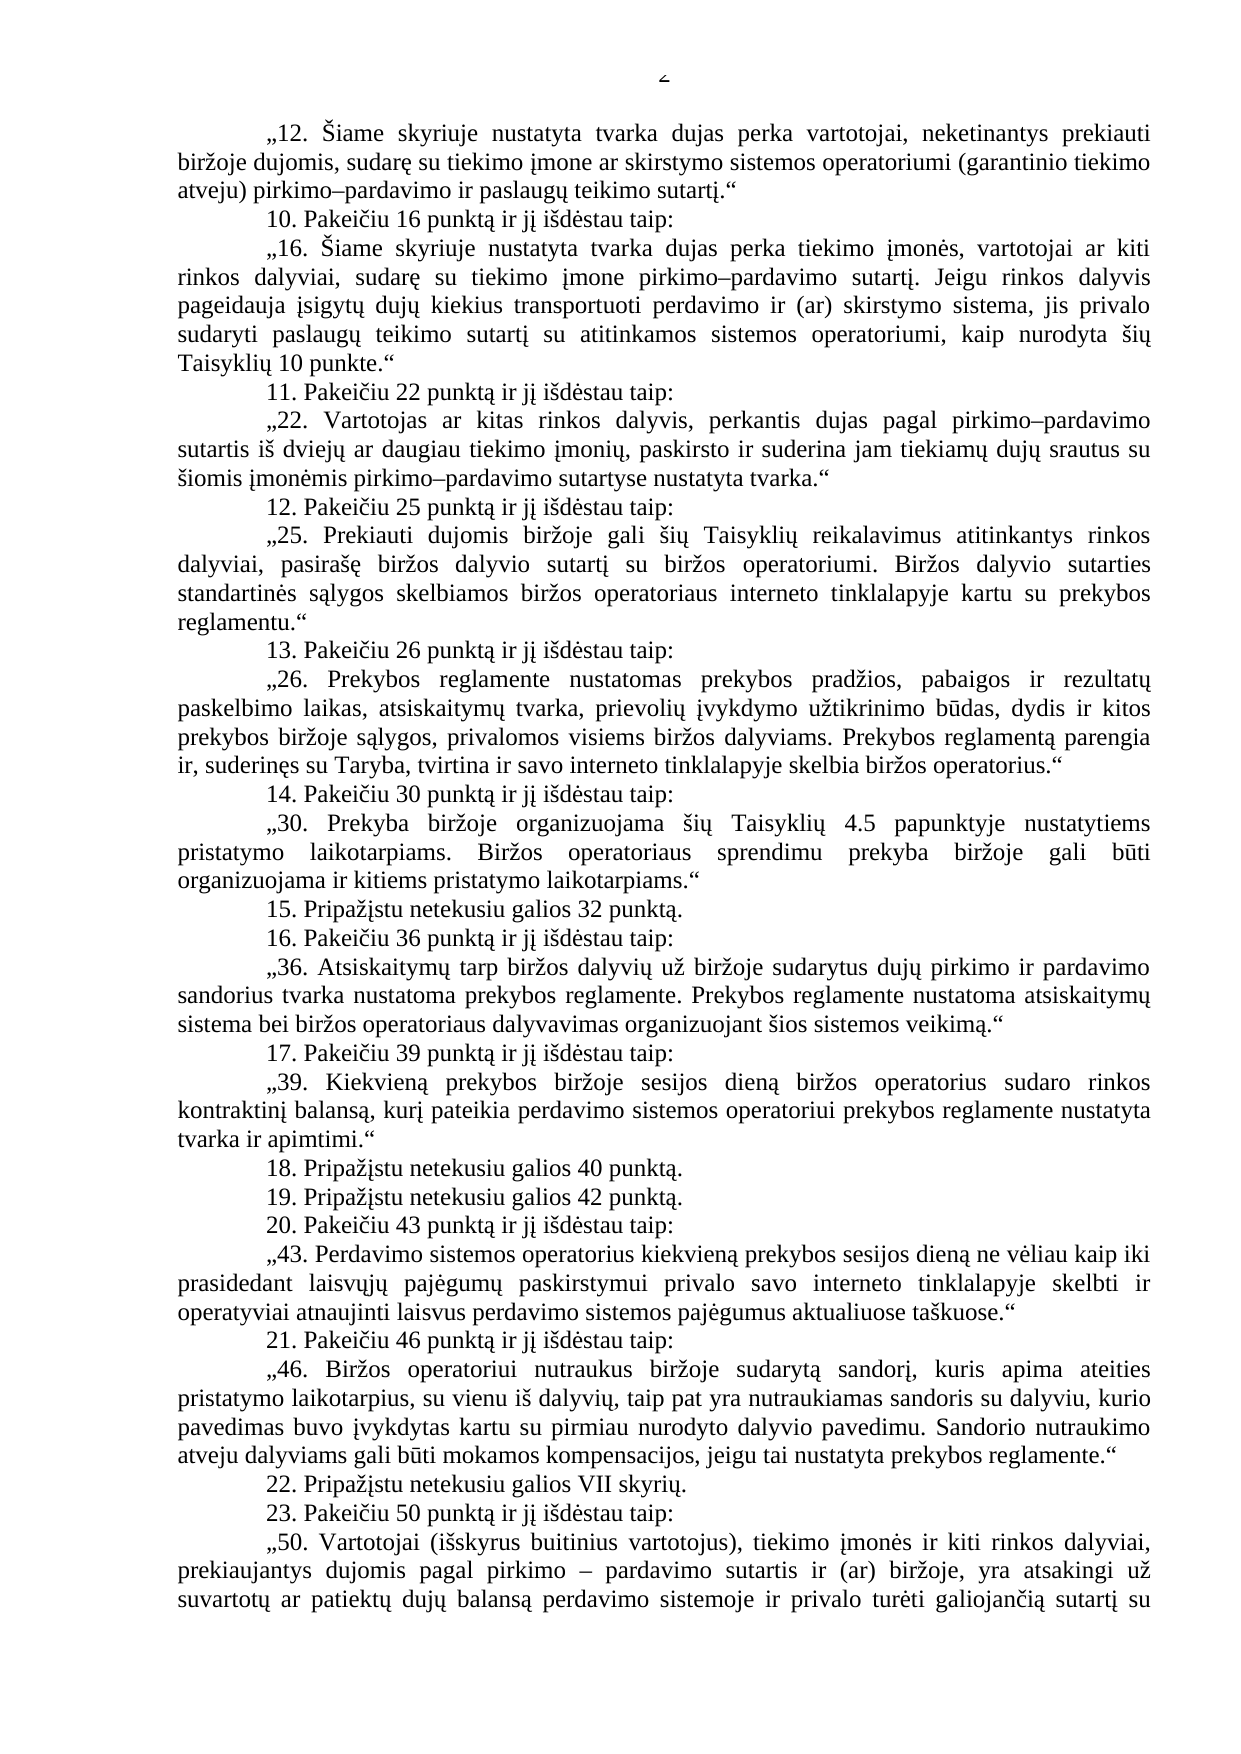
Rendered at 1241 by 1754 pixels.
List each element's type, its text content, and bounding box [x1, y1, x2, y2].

text „50. Vartotojai (išskyrus buitinius vartotojus), tiekimo įmonės ir kiti rinkos dalyviai, prekiaujantys dujomis pagal pirkimo – pardavimo sutartis ir (ar) biržoje, yra atsakingi už suvartotų ar patiektų dujų balansą perdavimo sistemoje ir privalo turėti galiojančią sutartį su [177, 1527, 1152, 1613]
text 23. Pakeičiu 50 punktą ir jį išdėstau taip: [177, 1498, 1152, 1527]
text 14. Pakeičiu 30 punktą ir jį išdėstau taip: [177, 779, 1152, 808]
text 13. Pakeičiu 26 punktą ir jį išdėstau taip: [177, 636, 1152, 664]
text „12. Šiame skyriuje nustatyta tvarka dujas perka vartotojai, neketinantys prekiauti biržoje dujomis, sudarę su tiekimo įmone ar skirstymo sistemos operatoriumi (garantinio tiekimo atveju) pirkimo–pardavimo ir paslaugų teikimo sutartį.“ [177, 118, 1152, 204]
text „22. Vartotojas ar kitas rinkos dalyvis, perkantis dujas pagal pirkimo–pardavimo sutartis iš dviejų ar daugiau tiekimo įmonių, paskirsto ir suderina jam tiekiamų dujų srautus su šiomis įmonėmis pirkimo–pardavimo sutartyse nustatyta tvarka.“ [177, 406, 1152, 492]
text 17. Pakeičiu 39 punktą ir jį išdėstau taip: [177, 1038, 1152, 1067]
text „25. Prekiauti dujomis biržoje gali šių Taisyklių reikalavimus atitinkantys rinkos dalyviai, pasirašę biržos dalyvio sutartį su biržos operatoriumi. Biržos dalyvio sutarties standartinės sąlygos skelbiamos biržos operatoriaus interneto tinklalapyje kartu su prekybos reglamentu.“ [177, 521, 1152, 636]
text 20. Pakeičiu 43 punktą ir jį išdėstau taip: [177, 1211, 1152, 1239]
text 11. Pakeičiu 22 punktą ir jį išdėstau taip: [177, 377, 1152, 406]
text „26. Prekybos reglamente nustatomas prekybos pradžios, pabaigos ir rezultatų paskelbimo laikas, atsiskaitymų tvarka, prievolių įvykdymo užtikrinimo būdas, dydis ir kitos prekybos biržoje sąlygos, privalomos visiems biržos dalyviams. Prekybos reglamentą parengia ir, suderinęs su Taryba, tvirtina ir savo interneto tinklalapyje skelbia biržos operatorius.“ [177, 664, 1152, 779]
text 19. Pripažįstu netekusiu galios 42 punktą. [177, 1182, 1152, 1211]
text „30. Prekyba biržoje organizuojama šių Taisyklių 4.5 papunktyje nustatytiems pristatymo laikotarpiams. Biržos operatoriaus sprendimu prekyba biržoje gali būti organizuojama ir kitiems pristatymo laikotarpiams.“ [177, 808, 1152, 894]
text „46. Biržos operatoriui nutraukus biržoje sudarytą sandorį, kuris apima ateities pristatymo laikotarpius, su vienu iš dalyvių, taip pat yra nutraukiamas sandoris su dalyviu, kurio pavedimas buvo įvykdytas kartu su pirmiau nurodyto dalyvio pavedimu. Sandorio nutraukimo atveju dalyviams gali būti mokamos kompensacijos, jeigu tai nustatyta prekybos reglamente.“ [177, 1354, 1152, 1469]
text „43. Perdavimo sistemos operatorius kiekvieną prekybos sesijos dieną ne vėliau kaip iki prasidedant laisvųjų pajėgumų paskirstymui privalo savo interneto tinklalapyje skelbti ir operatyviai atnaujinti laisvus perdavimo sistemos pajėgumus aktualiuose taškuose.“ [177, 1239, 1152, 1326]
text „39. Kiekvieną prekybos biržoje sesijos dieną biržos operatorius sudaro rinkos kontraktinį balansą, kurį pateikia perdavimo sistemos operatoriui prekybos reglamente nustatyta tvarka ir apimtimi.“ [177, 1067, 1152, 1153]
text 15. Pripažįstu netekusiu galios 32 punktą. [177, 894, 1152, 923]
text 21. Pakeičiu 46 punktą ir jį išdėstau taip: [177, 1326, 1152, 1354]
text 16. Pakeičiu 36 punktą ir jį išdėstau taip: [177, 923, 1152, 952]
text 10. Pakeičiu 16 punktą ir jį išdėstau taip: [177, 204, 1152, 233]
text „16. Šiame skyriuje nustatyta tvarka dujas perka tiekimo įmonės, vartotojai ar kiti rinkos dalyviai, sudarę su tiekimo įmone pirkimo–pardavimo sutartį. Jeigu rinkos dalyvis pageidauja įsigytų dujų kiekius transportuoti perdavimo ir (ar) skirstymo sistema, jis privalo sudaryti paslaugų teikimo sutartį su atitinkamos sistemos operatoriumi, kaip nurodyta šių Taisyklių 10 punkte.“ [177, 233, 1152, 377]
text 12. Pakeičiu 25 punktą ir jį išdėstau taip: [177, 492, 1152, 521]
text 22. Pripažįstu netekusiu galios VII skyrių. [177, 1469, 1152, 1498]
text „36. Atsiskaitymų tarp biržos dalyvių už biržoje sudarytus dujų pirkimo ir pardavimo sandorius tvarka nustatoma prekybos reglamente. Prekybos reglamente nustatoma atsiskaitymų sistema bei biržos operatoriaus dalyvavimas organizuojant šios sistemos veikimą.“ [177, 952, 1152, 1038]
text 18. Pripažįstu netekusiu galios 40 punktą. [177, 1153, 1152, 1182]
